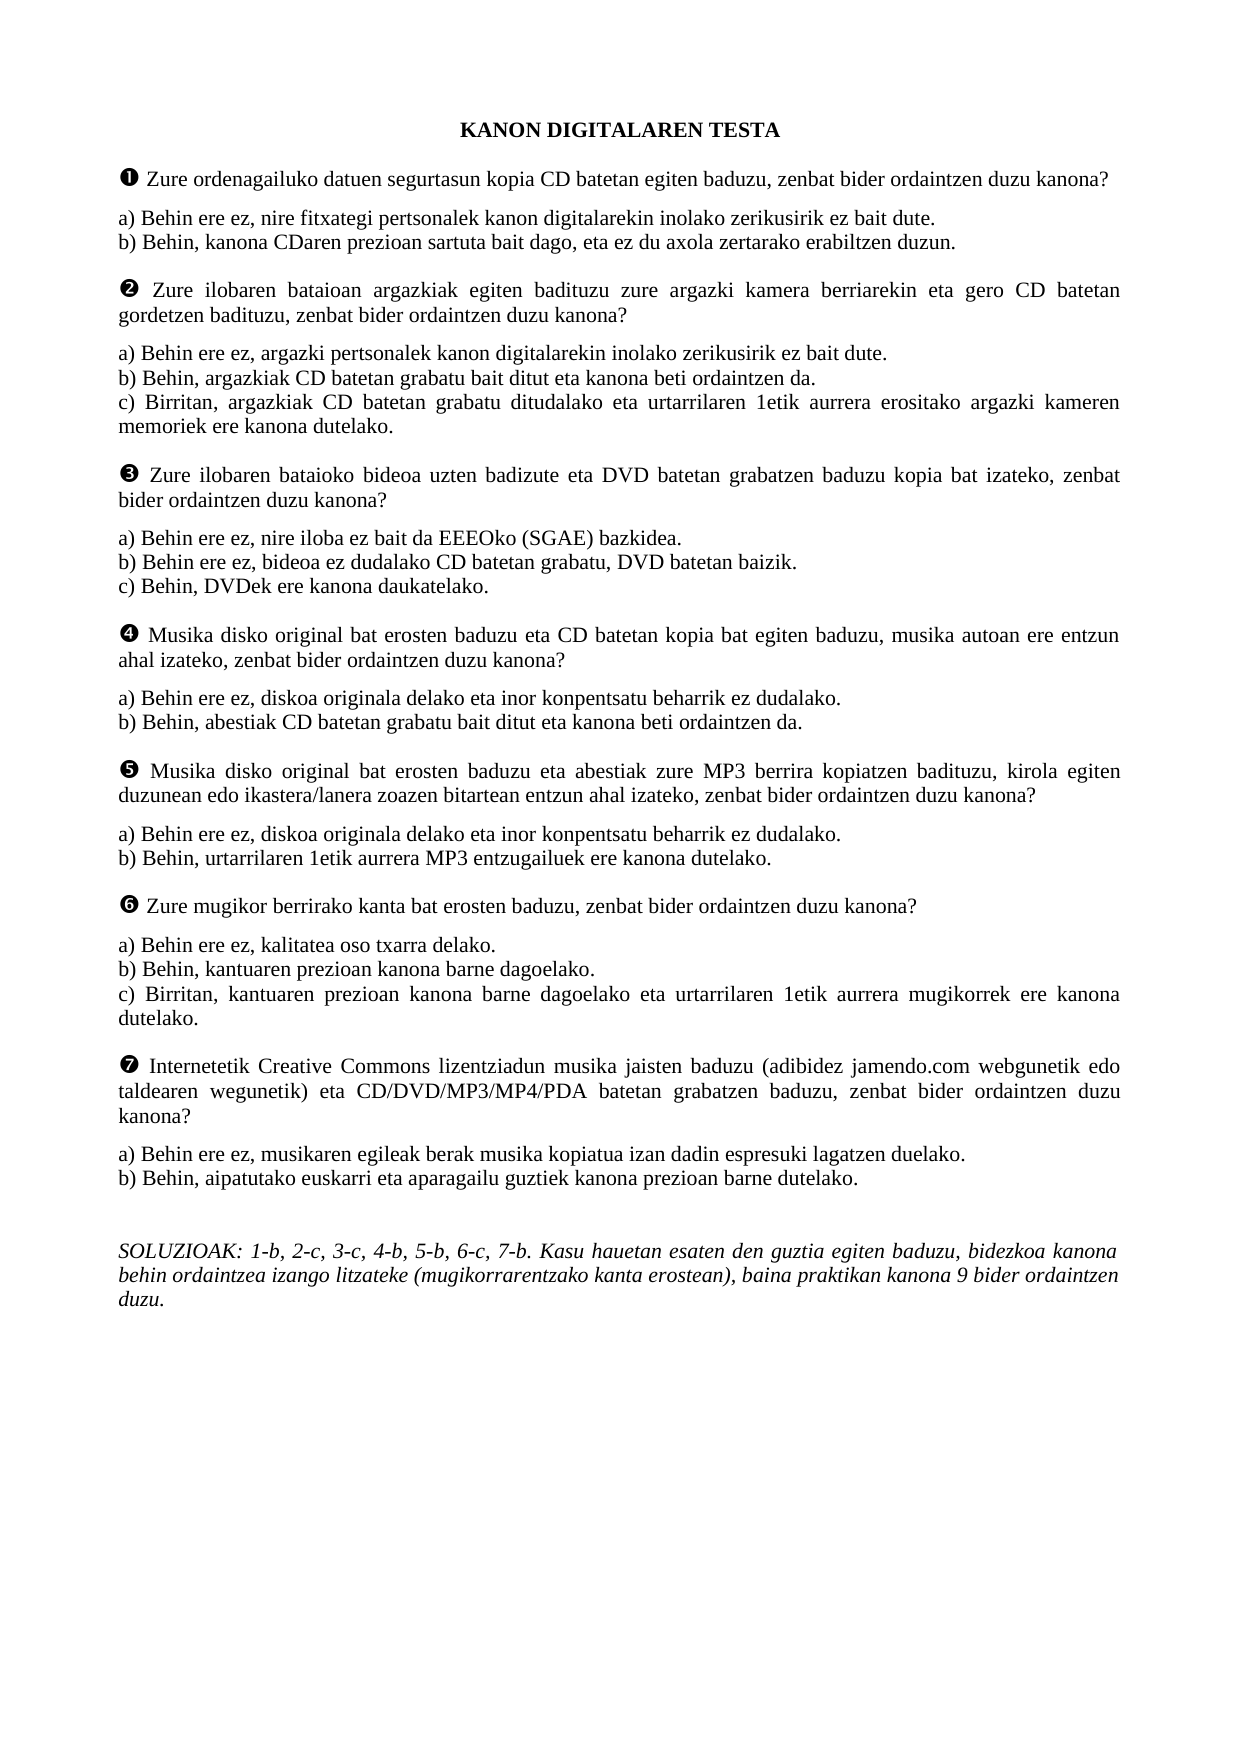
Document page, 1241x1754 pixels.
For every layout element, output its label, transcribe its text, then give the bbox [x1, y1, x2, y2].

text a) Behin ere ez, argazki pertsonalek kanon digitalarekin inolako zerikusirik ez bait dute. [118, 341, 1122, 366]
text  Zure mugikor berrirako kanta bat erosten baduzu, zenbat bider ordaintzen duzu kanona? [118, 894, 1122, 919]
text  Zure ilobaren bataioko bideoa uzten badizute eta DVD batetan grabatzen baduzu kopia bat izateko, zenbat bider ordaintzen duzu kanona? [118, 463, 1122, 512]
text a) Behin ere ez, diskoa originala delako eta inor konpentsatu beharrik ez dudalako. [118, 822, 1122, 846]
text  Internetetik Creative Commons lizentziadun musika jaisten baduzu (adibidez jamendo.com webgunetik edo taldearen wegunetik) eta CD/DVD/MP3/MP4/PDA batetan grabatzen baduzu, zenbat bider ordaintzen duzu kanona? [118, 1054, 1122, 1128]
text KANON DIGITALAREN TESTA [118, 118, 1122, 142]
text a) Behin ere ez, diskoa originala delako eta inor konpentsatu beharrik ez dudalako. [118, 686, 1122, 710]
text b) Behin, kanona CDaren prezioan sartuta bait dago, eta ez du axola zertarako erabiltzen duzun. [118, 230, 1122, 254]
text b) Behin, kantuaren prezioan kanona barne dagoelako. [118, 957, 1122, 982]
text  Musika disko original bat erosten baduzu eta CD batetan kopia bat egiten baduzu, musika autoan ere entzun ahal izateko, zenbat bider ordaintzen duzu kanona? [118, 623, 1122, 672]
text b) Behin, abestiak CD batetan grabatu bait ditut eta kanona beti ordaintzen da. [118, 710, 1122, 734]
text c) Birritan, argazkiak CD batetan grabatu ditudalako eta urtarrilaren 1etik aurrera erositako argazki kameren memoriek ere kanona dutelako. [118, 390, 1122, 438]
text b) Behin, argazkiak CD batetan grabatu bait ditut eta kanona beti ordaintzen da. [118, 366, 1122, 390]
text  Zure ordenagailuko datuen segurtasun kopia CD batetan egiten baduzu, zenbat bider ordaintzen duzu kanona? [118, 167, 1122, 192]
text a) Behin ere ez, nire fitxategi pertsonalek kanon digitalarekin inolako zerikusirik ez bait dute. [118, 205, 1122, 230]
text a) Behin ere ez, musikaren egileak berak musika kopiatua izan dadin espresuki lagatzen duelako. [118, 1142, 1122, 1166]
text b) Behin, urtarrilaren 1etik aurrera MP3 entzugailuek ere kanona dutelako. [118, 846, 1122, 870]
text c) Behin, DVDek ere kanona daukatelako. [118, 574, 1122, 598]
text  Musika disko original bat erosten baduzu eta abestiak zure MP3 berrira kopiatzen badituzu, kirola egiten duzunean edo ikastera/lanera zoazen bitartean entzun ahal izateko, zenbat bider ordaintzen duzu kanona? [118, 758, 1122, 808]
text b) Behin ere ez, bideoa ez dudalako CD batetan grabatu, DVD batetan baizik. [118, 550, 1122, 574]
text b) Behin, aipatutako euskarri eta aparagailu guztiek kanona prezioan barne dutelako. [118, 1166, 1122, 1190]
text SOLUZIOAK: 1-b, 2-c, 3-c, 4-b, 5-b, 6-c, 7-b. Kasu hauetan esaten den guztia egiten baduzu, bidezkoa kanona behin ordaintzea izango litzateke (mugikorrarentzako kanta erostean), baina praktikan kanona 9 bider ordaintzen duzu. [118, 1239, 1122, 1312]
text c) Birritan, kantuaren prezioan kanona barne dagoelako eta urtarrilaren 1etik aurrera mugikorrek ere kanona dutelako. [118, 982, 1122, 1030]
text a) Behin ere ez, kalitatea oso txarra delako. [118, 933, 1122, 957]
text  Zure ilobaren bataioan argazkiak egiten badituzu zure argazki kamera berriarekin eta gero CD batetan gordetzen badituzu, zenbat bider ordaintzen duzu kanona? [118, 278, 1122, 327]
text a) Behin ere ez, nire iloba ez bait da EEEOko (SGAE) bazkidea. [118, 526, 1122, 550]
